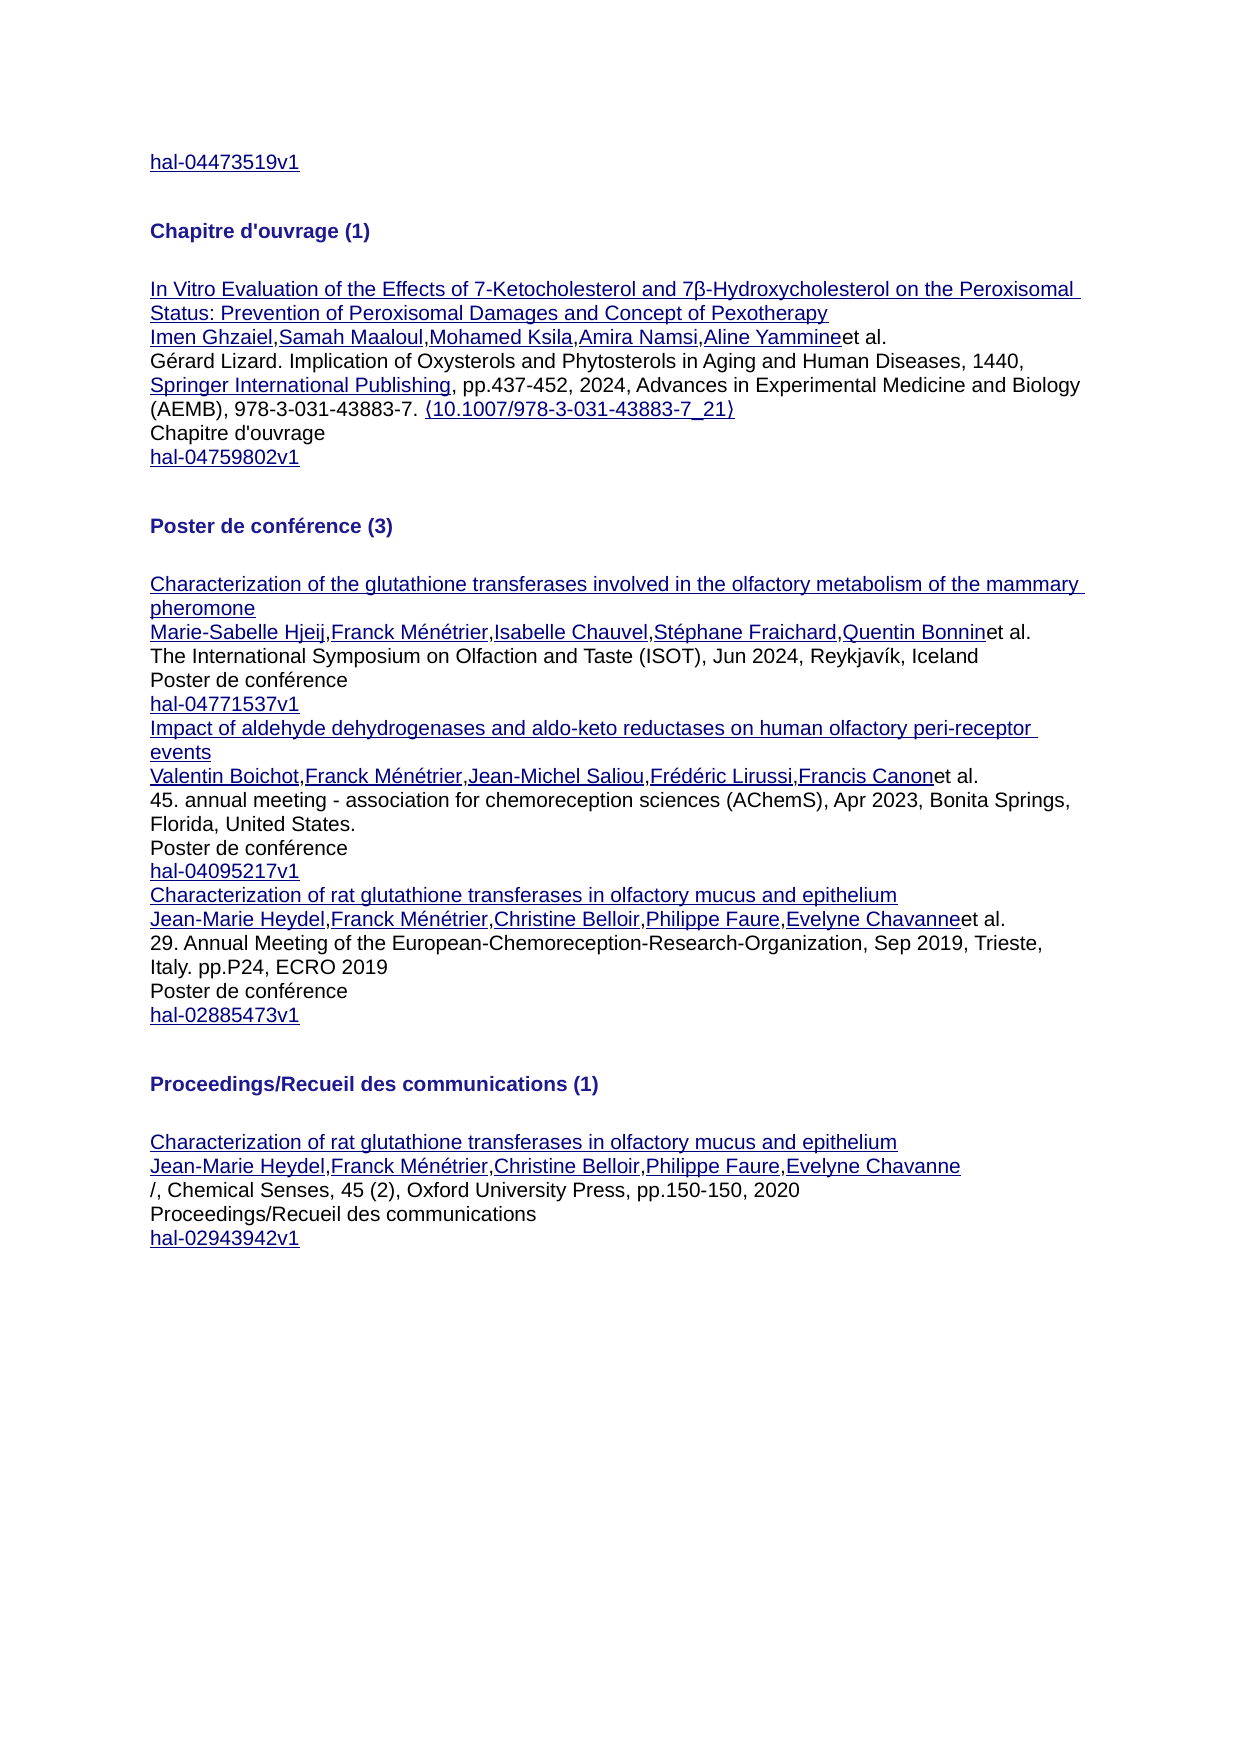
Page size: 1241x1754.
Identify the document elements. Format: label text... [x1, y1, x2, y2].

subtitle Proceedings/Recueil des communications (1) [150, 1072, 1090, 1096]
table_cell Characterization of rat glutathione transferases in olfactory mucus and epithelium Jean-Marie Heydel,Franck Ménétrier,Christine Belloir,Philippe Faure,Evelyne Chavanneet al. 29. Annual Meeting of the European-Chemoreception-Research-Organization, Sep 2019, Trieste, Italy. pp.P24, ECRO 2019 Poster de conférence hal-02885473v1 [150, 883, 1090, 1027]
subtitle Poster de conférence (3) [150, 513, 1090, 537]
subtitle Chapitre d'ouvrage (1) [150, 219, 1090, 243]
table_cell hal-04473519v1 [150, 150, 1090, 174]
table_header Characterization of rat glutathione transferases in olfactory mucus and epithelium Jean-Marie Heydel,Franck Ménétrier,Christine Belloir,Philippe Faure,Evelyne Chavanne /, Chemical Senses, 45 (2), Oxford University Press, pp.150-150, 2020 Proceedings/Recueil des communications hal-02943942v1 [150, 1130, 1090, 1250]
table_header In Vitro Evaluation of the Effects of 7-Ketocholesterol and 7β-Hydroxycholesterol on the Peroxisomal Status: Prevention of Peroxisomal Damages and Concept of Pexotherapy Imen Ghzaiel,Samah Maaloul,Mohamed Ksila,Amira Namsi,Aline Yammineet al. Gérard Lizard. Implication of Oxysterols and Phytosterols in Aging and Human Diseases, 1440, Springer International Publishing, pp.437-452, 2024, Advances in Experimental Medicine and Biology (AEMB), 978-3-031-43883-7. ⟨10.1007/978-3-031-43883-7_21⟩ Chapitre d'ouvrage hal-04759802v1 [150, 277, 1090, 469]
table_cell Impact of aldehyde dehydrogenases and aldo-keto reductases on human olfactory peri-receptor events Valentin Boichot,Franck Ménétrier,Jean-Michel Saliou,Frédéric Lirussi,Francis Canonet al. 45. annual meeting - association for chemoreception sciences (AChemS), Apr 2023, Bonita Springs, Florida, United States. Poster de conférence hal-04095217v1 [150, 716, 1090, 883]
table_header Characterization of the glutathione transferases involved in the olfactory metabolism of the mammary pheromone Marie-Sabelle Hjeij,Franck Ménétrier,Isabelle Chauvel,Stéphane Fraichard,Quentin Bonninet al. The International Symposium on Olfaction and Taste (ISOT), Jun 2024, Reykjavík, Iceland Poster de conférence hal-04771537v1 [150, 572, 1090, 716]
